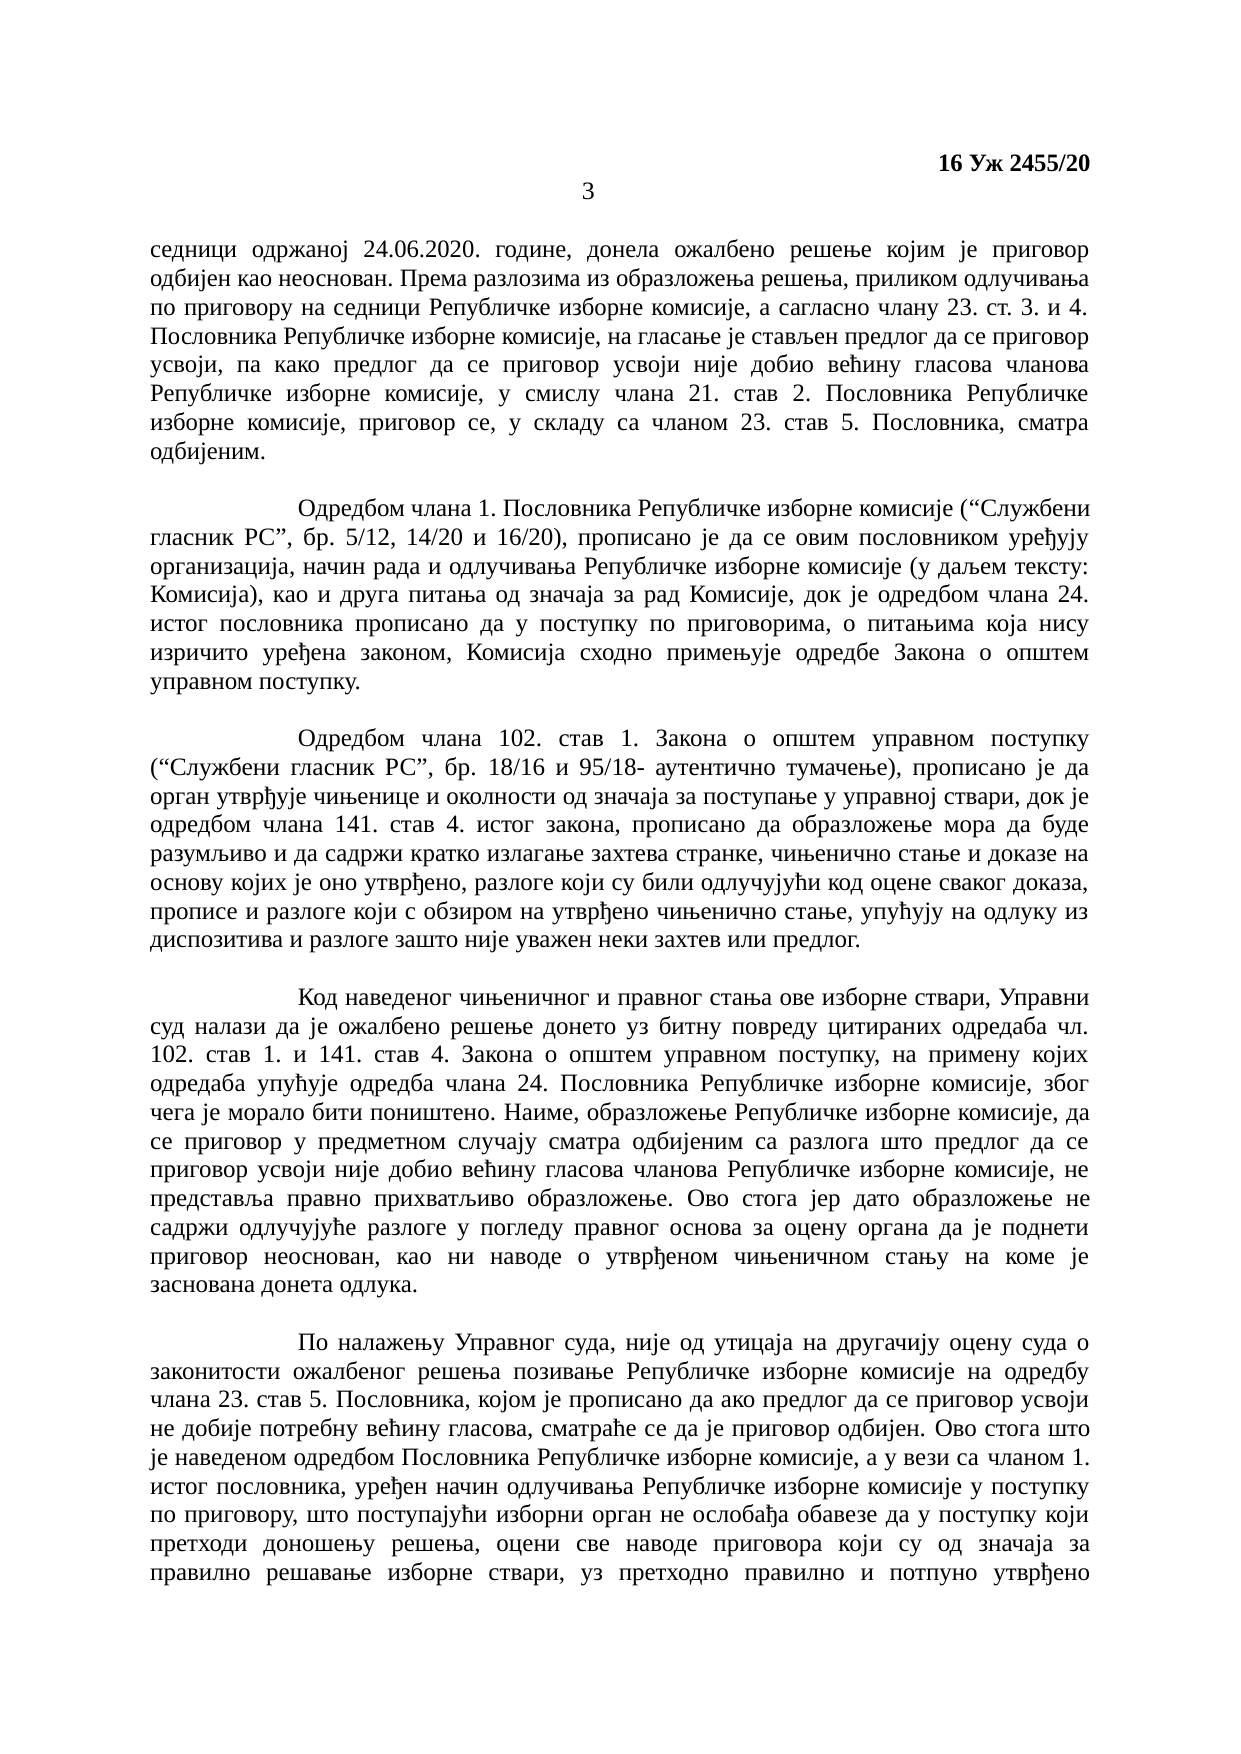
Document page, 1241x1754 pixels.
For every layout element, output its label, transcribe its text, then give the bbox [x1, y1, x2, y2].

text По налажењу Управног суда, није од утицаја на другачију оцену суда о законитости ожалбеног решења позивање Републичке изборне комисије на одредбу члана 23. став 5. Пословника, којом је прописано да ако предлог да се приговор усвоји не добије потребну већину гласова, сматраће се да је приговор одбијен. Ово стога што је наведеном одредбом Пословника Републичке изборне комисије, а у вези са чланом 1. истог пословника, уређен начин одлучивања Републичке изборне комисије у поступку по приговору, што поступајући изборни орган не ослобађа обавезе да у поступку који претходи доношењу решења, оцени све наводе приговора који су од значаја за правилно решавање изборне ствари, уз претходно правилно и потпуно утврђено [150, 1327, 1090, 1586]
text Одредбом члана 102. став 1. Закона о општем управном поступку (“Службени гласник РС”, бр. 18/16 и 95/18- аутентично тумачење), прописано је да орган утврђује чињенице и околности од значаја за поступање у управној ствари, док је одредбом члана 141. став 4. истог закона, прописано да образложење мора да буде разумљиво и да садржи кратко излагање захтева странке, чињенично стање и доказе на основу којих је оно утврђено, разлоге који су били одлучујући код оцене сваког доказа, прописе и разлоге који с обзиром на утврђено чињенично стање, упућују на одлуку из диспозитива и разлоге зашто није уважен неки захтев или предлог. [150, 723, 1090, 953]
text седници одржаној 24.06.2020. године, донела ожалбено решење којим је приговор одбијен као неоснован. Према разлозима из образложења решења, приликом одлучивања по приговору на седници Републичке изборне комисије, а сагласно члану 23. ст. 3. и 4. Пословника Републичке изборне комисије, на гласање је стављен предлог да се приговор усвоји, па како предлог да се приговор усвоји није добио већину гласова чланова Републичке изборне комисије, у смислу члана 21. став 2. Пословника Републичке изборне комисије, приговор се, у складу са чланом 23. став 5. Пословника, сматра одбијеним. [150, 234, 1090, 464]
text Код наведеног чињеничног и правног стања ове изборне ствари, Управни суд налази да је ожалбено решење донето уз битну повреду цитираних одредаба чл. 102. став 1. и 141. став 4. Закона о општем управном поступку, на примену којих одредаба упућује одредба члана 24. Пословника Републичке изборне комисије, због чега је морало бити поништено. Наиме, образложење Републичке изборне комисије, да се приговор у предметном случају сматра одбијеним са разлога што предлог да се приговор усвоји није добио већину гласова чланова Републичке изборне комисије, не представља правно прихватљиво образложење. Ово стога јер дато образложење не садржи одлучујуће разлоге у погледу правног основа за оцену органа да је поднети приговор неоснован, као ни наводе о утврђеном чињеничном стању на коме је заснована донета одлука. [150, 982, 1090, 1298]
text Одредбом члана 1. Пословника Републичке изборне комисије (“Службени гласник РС”, бр. 5/12, 14/20 и 16/20), прописано је да се овим пословником уређују организација, начин рада и одлучивања Републичке изборне комисије (у даљем тексту: Комисија), као и друга питања од значаја за рад Комисије, док је одредбом члана 24. истог пословника прописано да у поступку по приговорима, о питањима која нису изричито уређена законом, Комисија сходно примењује одредбе Закона о општем управном поступку. [150, 493, 1090, 694]
